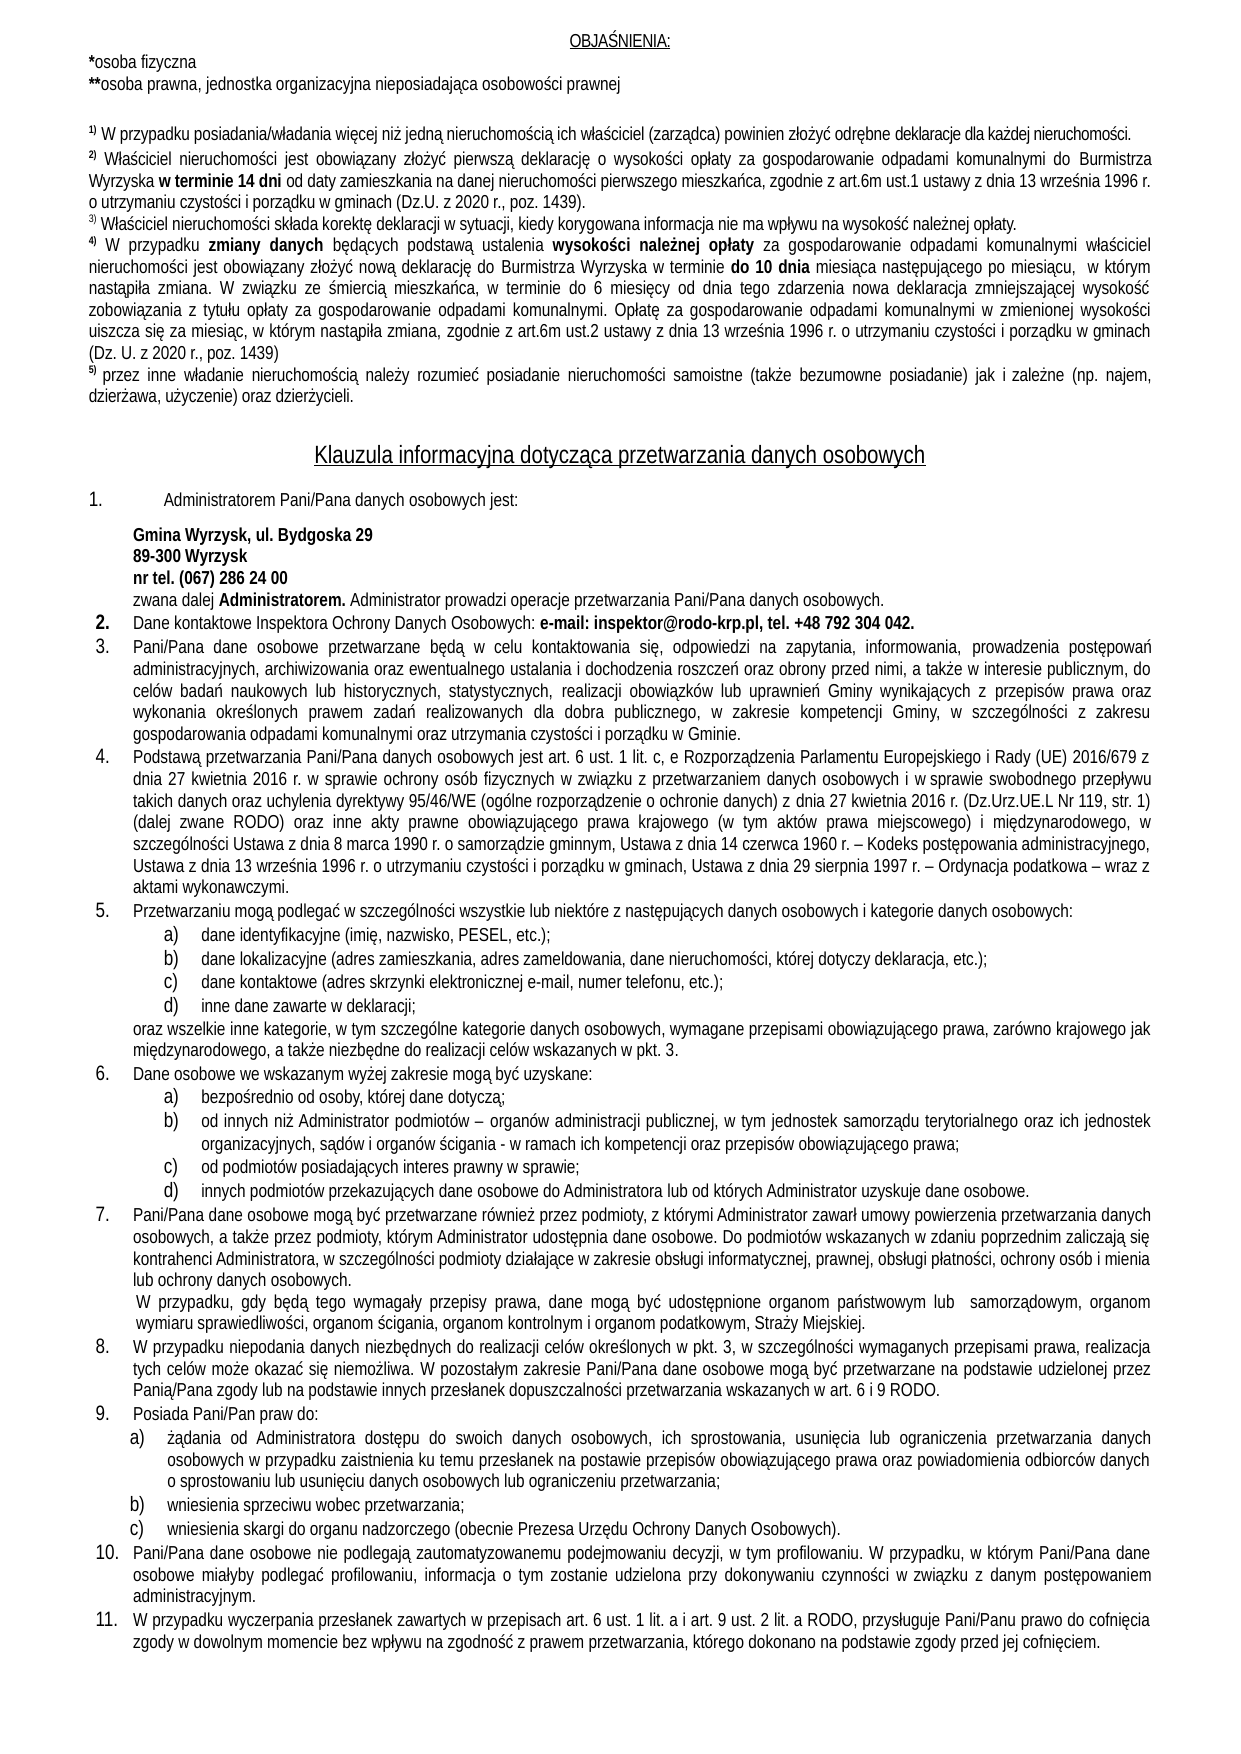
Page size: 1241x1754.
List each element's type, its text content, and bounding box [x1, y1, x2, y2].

list od podmiotów posiadających interes prawny w sprawie; [163, 1154, 1152, 1178]
text Klauzula informacyjna dotycząca przetwarzania danych osobowych [88, 439, 1152, 468]
list W przypadku, gdy będą tego wymagały przepisy prawa, dane mogą być udostępnione organom państwowym lub samorządowym, organom wymiaru sprawiedliwości, organom ścigania, organom kontrolnym i organom podatkowym, Straży Miejskiej. [100, 1291, 1152, 1334]
list Przetwarzaniu mogą podlegać w szczególności wszystkie lub niektóre z następujących danych osobowych i kategorie danych osobowych: [95, 898, 1152, 922]
text 2) Właściciel nieruchomości jest obowiązany złożyć pierwszą deklarację o wysokości opłaty za gospodarowanie odpadami komunalnymi do Burmistrza Wyrzyska w terminie 14 dni od daty zamieszkania na danej nieruchomości pierwszego mieszkańca, zgodnie z art.6m ust.1 ustawy z dnia 13 września 1996 r. o utrzymaniu czystości i porządku w gminach (Dz.U. z 2020 r., poz. 1439). [88, 148, 1152, 213]
list nr tel. (067) 286 24 00 [133, 567, 1152, 588]
list wniesienia sprzeciwu wobec przetwarzania; [129, 1492, 1152, 1516]
list W przypadku niepodania danych niezbędnych do realizacji celów określonych w pkt. 3, w szczególności wymaganych przepisami prawa, realizacja tych celów może okazać się niemożliwa. W pozostałym zakresie Pani/Pana dane osobowe mogą być przetwarzane na podstawie udzielonej przez Panią/Pana zgody lub na podstawie innych przesłanek dopuszczalności przetwarzania wskazanych w art. 6 i 9 RODO. [95, 1334, 1152, 1401]
text 1) W przypadku posiadania/władania więcej niż jedną nieruchomością ich właściciel (zarządca) powinien złożyć odrębne deklaracje dla każdej nieruchomości. [88, 123, 1150, 145]
text 5) przez inne władanie nieruchomością należy rozumieć posiadanie nieruchomości samoistne (także bezumowne posiadanie) jak i zależne (np. najem, dzierżawa, użyczenie) oraz dzierżycieli. [88, 363, 1152, 407]
list Pani/Pana dane osobowe nie podlegają zautomatyzowanemu podejmowaniu decyzji, w tym profilowaniu. W przypadku, w którym Pani/Pana dane osobowe miałyby podlegać profilowaniu, informacja o tym zostanie udzielona przy dokonywaniu czynności w związku z danym postępowaniem administracyjnym. [95, 1540, 1152, 1607]
text 3) Właściciel nieruchomości składa korektę deklaracji w sytuacji, kiedy korygowana informacja nie ma wpływu na wysokość należnej opłaty. [88, 213, 1152, 234]
list Administratorem Pani/Pana danych osobowych jest: [88, 487, 1152, 511]
list innych podmiotów przekazujących dane osobowe do Administratora lub od których Administrator uzyskuje dane osobowe. [163, 1178, 1152, 1202]
list Gmina Wyrzysk, ul. Bydgoska 29 [133, 524, 1152, 545]
list W przypadku wyczerpania przesłanek zawartych w przepisach art. 6 ust. 1 lit. a i art. 9 ust. 2 lit. a RODO, przysługuje Pani/Panu prawo do cofnięcia zgody w dowolnym momencie bez wpływu na zgodność z prawem przetwarzania, którego dokonano na podstawie zgody przed jej cofnięciem. [95, 1607, 1152, 1652]
text OBJAŚNIENIA: [88, 29, 1152, 51]
text 4) W przypadku zmiany danych będących podstawą ustalenia wysokości należnej opłaty za gospodarowanie odpadami komunalnymi właściciel nieruchomości jest obowiązany złożyć nową deklarację do Burmistrza Wyrzyska w terminie do 10 dnia miesiąca następującego po miesiącu, w którym nastąpiła zmiana. W związku ze śmiercią mieszkańca, w terminie do 6 miesięcy od dnia tego zdarzenia nowa deklaracja zmniejszającej wysokość zobowiązania z tytułu opłaty za gospodarowanie odpadami komunalnymi. Opłatę za gospodarowanie odpadami komunalnymi w zmienionej wysokości uiszcza się za miesiąc, w którym nastąpiła zmiana, zgodnie z art.6m ust.2 ustawy z dnia 13 września 1996 r. o utrzymaniu czystości i porządku w gminach (Dz. U. z 2020 r., poz. 1439) [88, 234, 1152, 363]
list wniesienia skargi do organu nadzorczego (obecnie Prezesa Urzędu Ochrony Danych Osobowych). [129, 1516, 1152, 1540]
list Podstawą przetwarzania Pani/Pana danych osobowych jest art. 6 ust. 1 lit. c, e Rozporządzenia Parlamentu Europejskiego i Rady (UE) 2016/679 z dnia 27 kwietnia 2016 r. w sprawie ochrony osób fizycznych w związku z przetwarzaniem danych osobowych i w sprawie swobodnego przepływu takich danych oraz uchylenia dyrektywy 95/46/WE (ogólne rozporządzenie o ochronie danych) z dnia 27 kwietnia 2016 r. (Dz.Urz.UE.L Nr 119, str. 1) (dalej zwane RODO) oraz inne akty prawne obowiązującego prawa krajowego (w tym aktów prawa miejscowego) i międzynarodowego, w szczególności Ustawa z dnia 8 marca 1990 r. o samorządzie gminnym, Ustawa z dnia 14 czerwca 1960 r. – Kodeks postępowania administracyjnego, Ustawa z dnia 13 września 1996 r. o utrzymaniu czystości i porządku w gminach, Ustawa z dnia 29 sierpnia 1997 r. – Ordynacja podatkowa – wraz z aktami wykonawczymi. [95, 744, 1152, 898]
list Pani/Pana dane osobowe mogą być przetwarzane również przez podmioty, z którymi Administrator zawarł umowy powierzenia przetwarzania danych osobowych, a także przez podmioty, którym Administrator udostępnia dane osobowe. Do podmiotów wskazanych w zdaniu poprzednim zaliczają się kontrahenci Administratora, w szczególności podmioty działające w zakresie obsługi informatycznej, prawnej, obsługi płatności, ochrony osób i mienia lub ochrony danych osobowych. [95, 1202, 1152, 1291]
text **osoba prawna, jednostka organizacyjna nieposiadająca osobowości prawnej [88, 73, 1152, 94]
list żądania od Administratora dostępu do swoich danych osobowych, ich sprostowania, usunięcia lub ograniczenia przetwarzania danych osobowych w przypadku zaistnienia ku temu przesłanek na postawie przepisów obowiązującego prawa oraz powiadomienia odbiorców danych o sprostowaniu lub usunięciu danych osobowych lub ograniczeniu przetwarzania; [129, 1425, 1152, 1492]
text oraz wszelkie inne kategorie, w tym szczególne kategorie danych osobowych, wymagane przepisami obowiązującego prawa, zarówno krajowego jak międzynarodowego, a także niezbędne do realizacji celów wskazanych w pkt. 3. [133, 1017, 1152, 1061]
list Dane osobowe we wskazanym wyżej zakresie mogą być uzyskane: [95, 1061, 1152, 1084]
text *osoba fizyczna [88, 51, 1152, 73]
list dane lokalizacyjne (adres zamieszkania, adres zameldowania, dane nieruchomości, której dotyczy deklaracja, etc.); [163, 946, 1152, 969]
list 89-300 Wyrzysk [133, 545, 1152, 567]
list inne dane zawarte w deklaracji; [163, 993, 1152, 1017]
list dane identyfikacyjne (imię, nazwisko, PESEL, etc.); [163, 922, 1152, 946]
list Pani/Pana dane osobowe przetwarzane będą w celu kontaktowania się, odpowiedzi na zapytania, informowania, prowadzenia postępowań administracyjnych, archiwizowania oraz ewentualnego ustalania i dochodzenia roszczeń oraz obrony przed nimi, a także w interesie publicznym, do celów badań naukowych lub historycznych, statystycznych, realizacji obowiązków lub uprawnień Gminy wynikających z przepisów prawa oraz wykonania określonych prawem zadań realizowanych dla dobra publicznego, w zakresie kompetencji Gminy, w szczególności z zakresu gospodarowania odpadami komunalnymi oraz utrzymania czystości i porządku w Gminie. [95, 634, 1152, 744]
list od innych niż Administrator podmiotów – organów administracji publicznej, w tym jednostek samorządu terytorialnego oraz ich jednostek organizacyjnych, sądów i organów ścigania - w ramach ich kompetencji oraz przepisów obowiązującego prawa; [163, 1108, 1152, 1154]
list dane kontaktowe (adres skrzynki elektronicznej e-mail, numer telefonu, etc.); [163, 969, 1152, 993]
list zwana dalej Administratorem. Administrator prowadzi operacje przetwarzania Pani/Pana danych osobowych. [133, 588, 1152, 610]
list bezpośrednio od osoby, której dane dotyczą; [163, 1084, 1152, 1108]
list Dane kontaktowe Inspektora Ochrony Danych Osobowych: e-mail: inspektor@rodo-krp.pl, tel. +48 792 304 042. [95, 610, 1152, 634]
list Posiada Pani/Pan praw do: [95, 1401, 1152, 1425]
